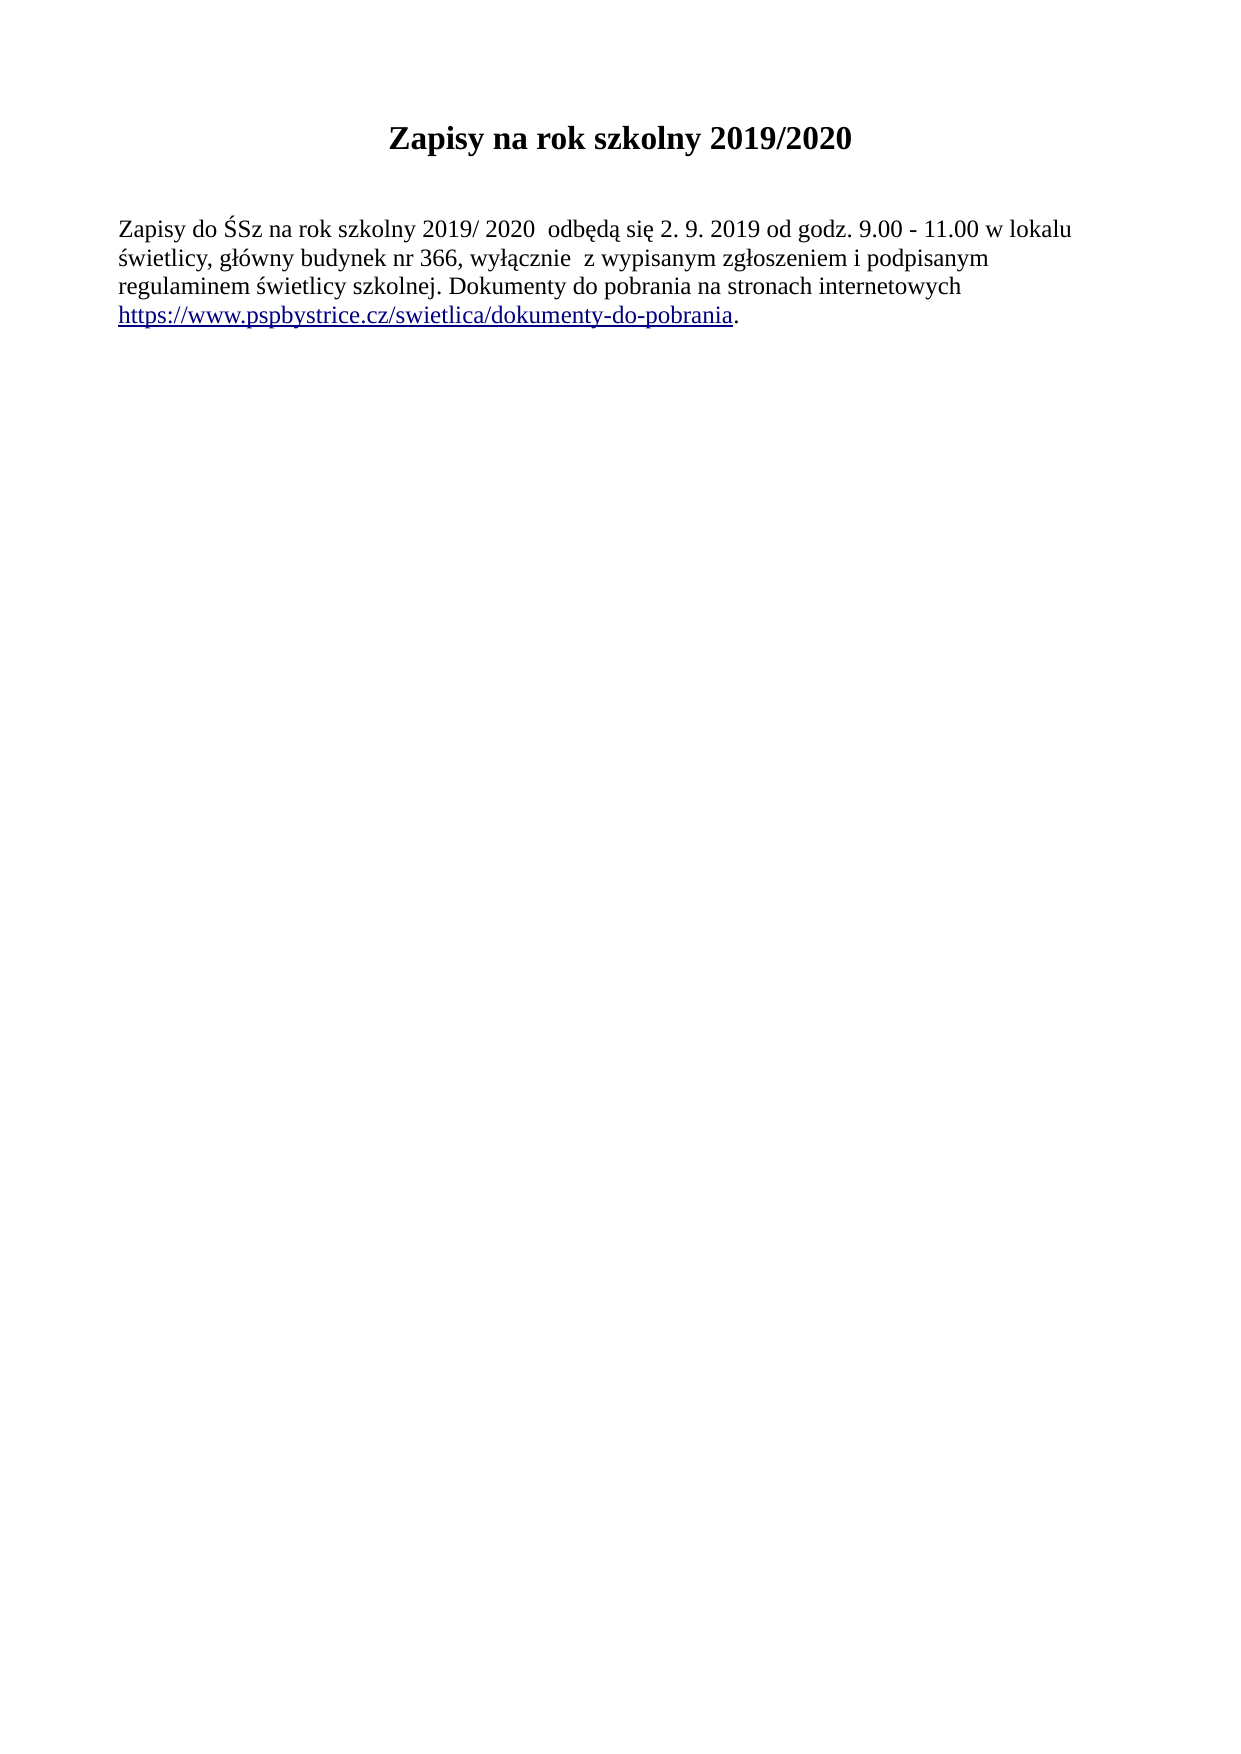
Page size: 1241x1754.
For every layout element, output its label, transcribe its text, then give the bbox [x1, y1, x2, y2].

text Zapisy do ŚSz na rok szkolny 2019/ 2020 odbędą się 2. 9. 2019 od godz. 9.00 - 11.00 w lokalu świetlicy, główny budynek nr 366, wyłącznie z wypisanym zgłoszeniem i podpisanym regulaminem świetlicy szkolnej. Dokumenty do pobrania na stronach internetowych https://www.pspbystrice.cz/swietlica/dokumenty-do-pobrania. [118, 214, 1122, 329]
text Zapisy na rok szkolny 2019/2020 [118, 118, 1122, 156]
